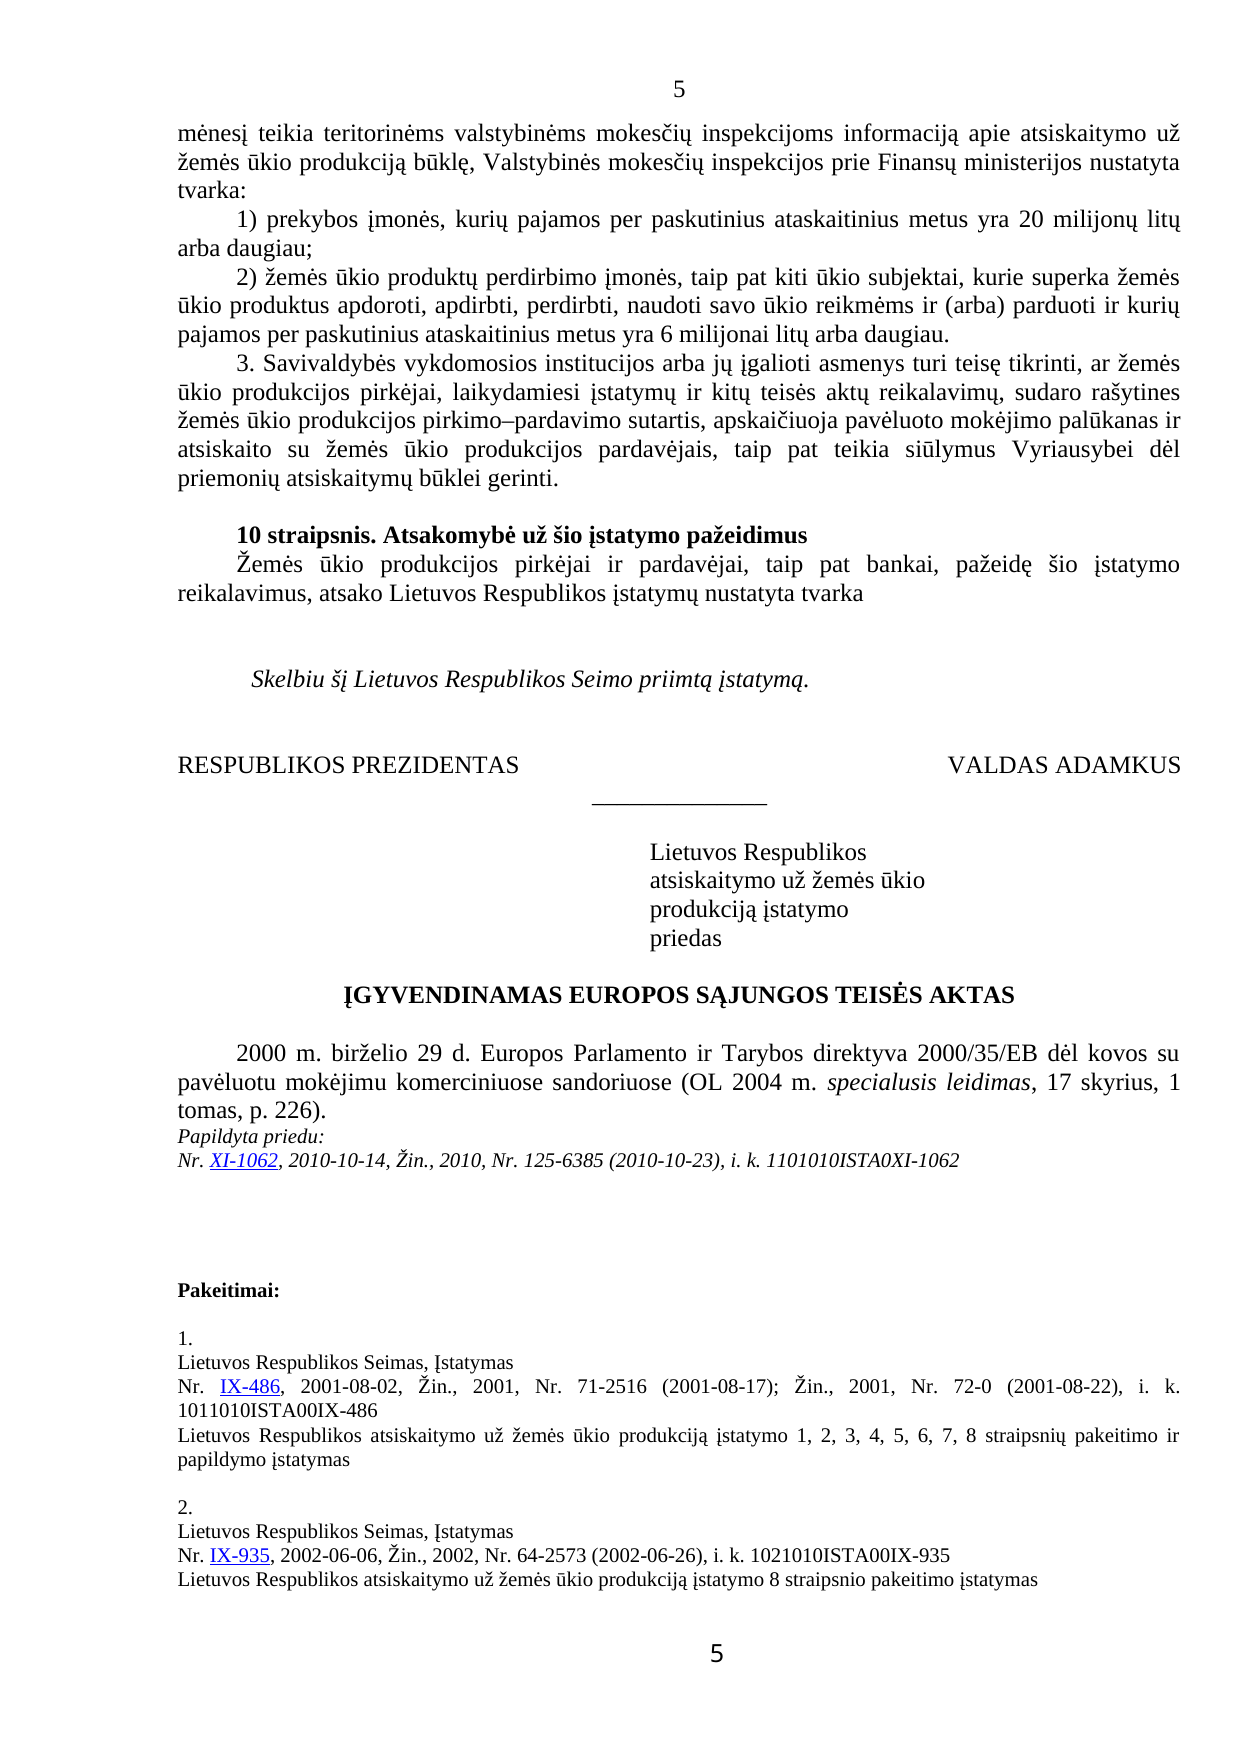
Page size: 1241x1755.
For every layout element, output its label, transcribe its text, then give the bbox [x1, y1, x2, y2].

text Skelbiu šį Lietuvos Respublikos Seimo priimtą įstatymą. [177, 664, 1181, 693]
text Nr. IX-935, 2002-06-06, Žin., 2002, Nr. 64-2573 (2002-06-26), i. k. 1021010ISTA00IX-935 [177, 1543, 1181, 1567]
text produkciją įstatymo [649, 894, 1181, 923]
text Žemės ūkio produkcijos pirkėjai ir pardavėjai, taip pat bankai, pažeidę šio įstatymo reikalavimus, atsako Lietuvos Respublikos įstatymų nustatyta tvarka [177, 549, 1181, 607]
text 1) prekybos įmonės, kurių pajamos per paskutinius ataskaitinius metus yra 20 milijonų litų arba daugiau; [177, 204, 1181, 262]
text Lietuvos Respublikos Seimas, Įstatymas [177, 1350, 1181, 1374]
text 2. [177, 1495, 1181, 1519]
text 10 straipsnis. Atsakomybė už šio įstatymo pažeidimus [177, 521, 1181, 549]
text Lietuvos Respublikos atsiskaitymo už žemės ūkio produkciją įstatymo 8 straipsnio pakeitimo įstatymas [177, 1567, 1181, 1591]
text 2000 m. birželio 29 d. Europos Parlamento ir Tarybos direktyva 2000/35/EB dėl kovos su pavėluotu mokėjimu komerciniuose sandoriuose (OL 2004 m. specialusis leidimas, 17 skyrius, 1 tomas, p. 226). [177, 1038, 1181, 1124]
text Nr. XI-1062, 2010-10-14, Žin., 2010, Nr. 125-6385 (2010-10-23), i. k. 1101010ISTA0XI-1062 [177, 1148, 1181, 1172]
text atsiskaitymo už žemės ūkio [649, 866, 1181, 894]
text Lietuvos Respublikos Seimas, Įstatymas [177, 1519, 1181, 1543]
text Lietuvos Respublikos atsiskaitymo už žemės ūkio produkciją įstatymo 1, 2, 3, 4, 5, 6, 7, 8 straipsnių pakeitimo ir papildymo įstatymas [177, 1422, 1181, 1471]
text ĮGYVENDINAMAS EUROPOS SĄJUNGOS TEISĖS AKTAS [177, 981, 1181, 1009]
text ______________ [177, 779, 1181, 808]
text Papildyta priedu: [177, 1124, 1181, 1148]
text priedas [649, 923, 1181, 952]
text 2) žemės ūkio produktų perdirbimo įmonės, taip pat kiti ūkio subjektai, kurie superka žemės ūkio produktus apdoroti, apdirbti, perdirbti, naudoti savo ūkio reikmėms ir (arba) parduoti ir kurių pajamos per paskutinius ataskaitinius metus yra 6 milijonai litų arba daugiau. [177, 262, 1181, 348]
text Nr. IX-486, 2001-08-02, Žin., 2001, Nr. 71-2516 (2001-08-17); Žin., 2001, Nr. 72-0 (2001-08-22), i. k. 1011010ISTA00IX-486 [177, 1374, 1181, 1422]
text mėnesį teikia teritorinėms valstybinėms mokesčių inspekcijoms informaciją apie atsiskaitymo už žemės ūkio produkciją būklę, Valstybinės mokesčių inspekcijos prie Finansų ministerijos nustatyta tvarka: [177, 118, 1181, 204]
text 1. [177, 1326, 1181, 1350]
text RESPUBLIKOS PREZIDENTAS VALDAS ADAMKUS [177, 751, 1181, 779]
text Lietuvos Respublikos [649, 837, 1181, 866]
text Pakeitimai: [177, 1278, 1181, 1302]
text 3. Savivaldybės vykdomosios institucijos arba jų įgalioti asmenys turi teisę tikrinti, ar žemės ūkio produkcijos pirkėjai, laikydamiesi įstatymų ir kitų teisės aktų reikalavimų, sudaro rašytines žemės ūkio produkcijos pirkimo–pardavimo sutartis, apskaičiuoja pavėluoto mokėjimo palūkanas ir atsiskaito su žemės ūkio produkcijos pardavėjais, taip pat teikia siūlymus Vyriausybei dėl priemonių atsiskaitymų būklei gerinti. [177, 348, 1181, 492]
